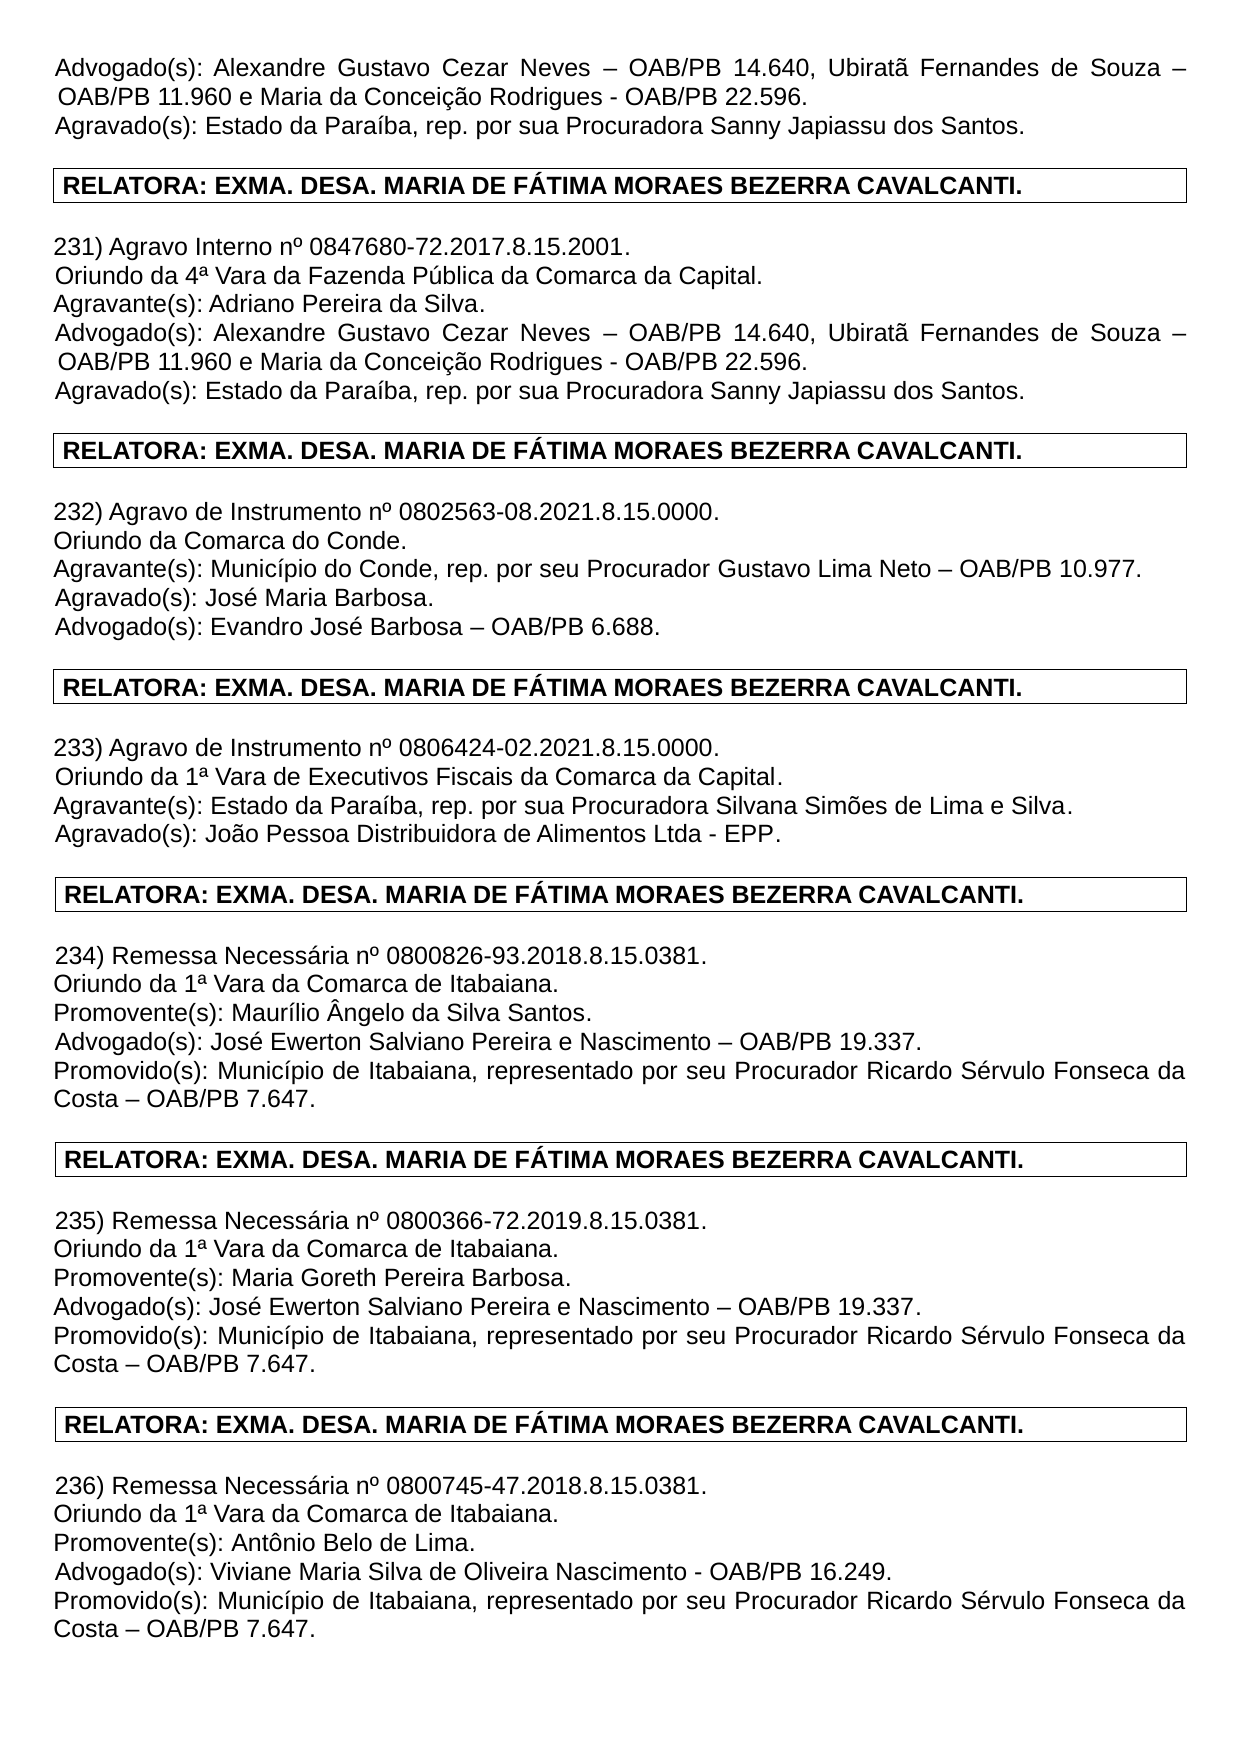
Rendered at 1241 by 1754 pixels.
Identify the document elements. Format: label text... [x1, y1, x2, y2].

text 234) Remessa Necessária nº 0800826-93.2018.8.15.0381. [54, 941, 1187, 969]
text Advogado(s): Alexandre Gustavo Cezar Neves – OAB/PB 14.640, Ubiratã Fernandes de Souza – OAB/PB 11.960 e Maria da Conceição Rodrigues - OAB/PB 22.596. [54, 53, 1187, 111]
text RELATORA: EXMA. DESA. MARIA DE FÁTIMA MORAES BEZERRA CAVALCANTI. [56, 1408, 1186, 1441]
text Agravado(s): João Pessoa Distribuidora de Alimentos Ltda - EPP. [54, 819, 1187, 848]
text Advogado(s): José Ewerton Salviano Pereira e Nascimento – OAB/PB 19.337. [54, 1027, 1187, 1056]
text Oriundo da 1ª Vara da Comarca de Itabaiana. [53, 969, 1187, 998]
text Agravante(s): Município do Conde, rep. por seu Procurador Gustavo Lima Neto – OAB/PB 10.977. [53, 554, 1187, 583]
text RELATORA: EXMA. DESA. MARIA DE FÁTIMA MORAES BEZERRA CAVALCANTI. [54, 670, 1186, 703]
text Agravado(s): Estado da Paraíba, rep. por sua Procuradora Sanny Japiassu dos Santos. [54, 111, 1187, 139]
text Oriundo da 4ª Vara da Fazenda Pública da Comarca da Capital. [54, 261, 1187, 289]
text Promovido(s): Município de Itabaiana, representado por seu Procurador Ricardo Sérvulo Fonseca da Costa – OAB/PB 7.647. [53, 1586, 1187, 1643]
text Promovente(s): Antônio Belo de Lima. [53, 1528, 1187, 1557]
text 231) Agravo Interno nº 0847680-72.2017.8.15.2001. [53, 232, 1187, 261]
text RELATORA: EXMA. DESA. MARIA DE FÁTIMA MORAES BEZERRA CAVALCANTI. [54, 434, 1186, 467]
text Promovido(s): Município de Itabaiana, representado por seu Procurador Ricardo Sérvulo Fonseca da Costa – OAB/PB 7.647. [53, 1321, 1187, 1378]
text RELATORA: EXMA. DESA. MARIA DE FÁTIMA MORAES BEZERRA CAVALCANTI. [54, 169, 1186, 202]
text Advogado(s): Evandro José Barbosa – OAB/PB 6.688. [54, 612, 1187, 641]
text 236) Remessa Necessária nº 0800745-47.2018.8.15.0381. [54, 1471, 1187, 1499]
text Advogado(s): José Ewerton Salviano Pereira e Nascimento – OAB/PB 19.337. [53, 1292, 1187, 1321]
text Agravante(s): Estado da Paraíba, rep. por sua Procuradora Silvana Simões de Lima e Silva. [53, 791, 1187, 819]
text Oriundo da 1ª Vara da Comarca de Itabaiana. [53, 1234, 1187, 1263]
text Agravado(s): Estado da Paraíba, rep. por sua Procuradora Sanny Japiassu dos Santos. [54, 376, 1187, 404]
text 235) Remessa Necessária nº 0800366-72.2019.8.15.0381. [54, 1206, 1187, 1234]
text Advogado(s): Viviane Maria Silva de Oliveira Nascimento - OAB/PB 16.249. [54, 1557, 1187, 1586]
text Oriundo da Comarca do Conde. [53, 526, 1187, 554]
text RELATORA: EXMA. DESA. MARIA DE FÁTIMA MORAES BEZERRA CAVALCANTI. [56, 1143, 1186, 1176]
text Oriundo da 1ª Vara de Executivos Fiscais da Comarca da Capital. [54, 762, 1187, 791]
text 232) Agravo de Instrumento nº 0802563-08.2021.8.15.0000. [53, 497, 1187, 526]
text Promovente(s): Maria Goreth Pereira Barbosa. [53, 1263, 1187, 1292]
text Advogado(s): Alexandre Gustavo Cezar Neves – OAB/PB 14.640, Ubiratã Fernandes de Souza – OAB/PB 11.960 e Maria da Conceição Rodrigues - OAB/PB 22.596. [54, 318, 1187, 376]
text Agravado(s): José Maria Barbosa. [54, 583, 1187, 612]
text Agravante(s): Adriano Pereira da Silva. [53, 289, 1187, 318]
text Oriundo da 1ª Vara da Comarca de Itabaiana. [53, 1499, 1187, 1528]
text Promovido(s): Município de Itabaiana, representado por seu Procurador Ricardo Sérvulo Fonseca da Costa – OAB/PB 7.647. [53, 1056, 1187, 1113]
text RELATORA: EXMA. DESA. MARIA DE FÁTIMA MORAES BEZERRA CAVALCANTI. [56, 878, 1186, 911]
text Promovente(s): Maurílio Ângelo da Silva Santos. [53, 998, 1187, 1027]
text 233) Agravo de Instrumento nº 0806424-02.2021.8.15.0000. [53, 733, 1187, 762]
